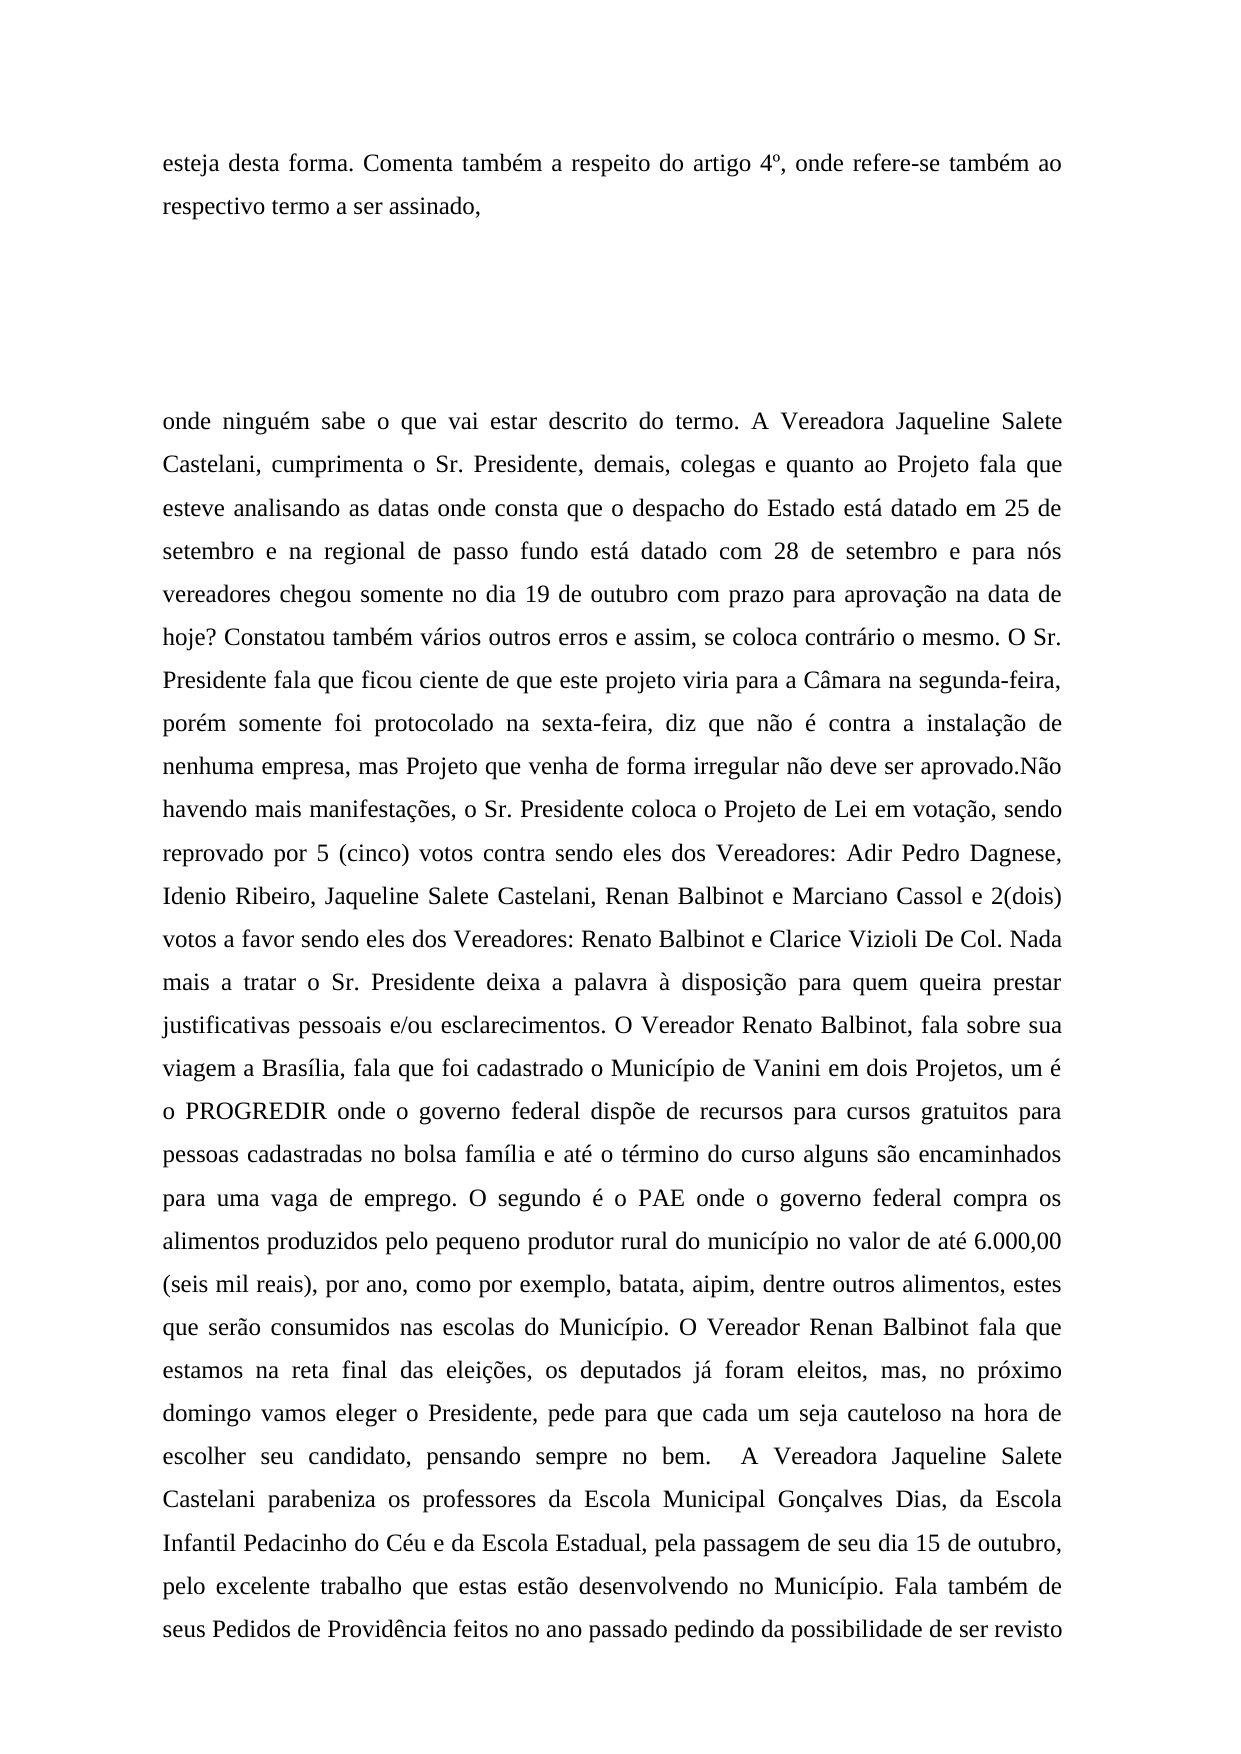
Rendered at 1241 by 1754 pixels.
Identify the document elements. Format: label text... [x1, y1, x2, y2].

text onde ninguém sabe o que vai estar descrito do termo. A Vereadora Jaqueline Salete Castelani, cumprimenta o Sr. Presidente, demais, colegas e quanto ao Projeto fala que esteve analisando as datas onde consta que o despacho do Estado está datado em 25 de setembro e na regional de passo fundo está datado com 28 de setembro e para nós vereadores chegou somente no dia 19 de outubro com prazo para aprovação na data de hoje? Constatou também vários outros erros e assim, se coloca contrário o mesmo. O Sr. Presidente fala que ficou ciente de que este projeto viria para a Câmara na segunda-feira, porém somente foi protocolado na sexta-feira, diz que não é contra a instalação de nenhuma empresa, mas Projeto que venha de forma irregular não deve ser aprovado.Não havendo mais manifestações, o Sr. Presidente coloca o Projeto de Lei em votação, sendo reprovado por 5 (cinco) votos contra sendo eles dos Vereadores: Adir Pedro Dagnese, Idenio Ribeiro, Jaqueline Salete Castelani, Renan Balbinot e Marciano Cassol e 2(dois) votos a favor sendo eles dos Vereadores: Renato Balbinot e Clarice Vizioli De Col. Nada mais a tratar o Sr. Presidente deixa a palavra à disposição para quem queira prestar justificativas pessoais e/ou esclarecimentos. O Vereador Renato Balbinot, fala sobre sua viagem a Brasília, fala que foi cadastrado o Município de Vanini em dois Projetos, um é o PROGREDIR onde o governo federal dispõe de recursos para cursos gratuitos para pessoas cadastradas no bolsa família e até o término do curso alguns são encaminhados para uma vaga de emprego. O segundo é o PAE onde o governo federal compra os alimentos produzidos pelo pequeno produtor rural do município no valor de até 6.000,00 (seis mil reais), por ano, como por exemplo, batata, aipim, dentre outros alimentos, estes que serão consumidos nas escolas do Município. O Vereador Renan Balbinot fala que estamos na reta final das eleições, os deputados já foram eleitos, mas, no próximo domingo vamos eleger o Presidente, pede para que cada um seja cauteloso na hora de escolher seu candidato, pensando sempre no bem. A Vereadora Jaqueline Salete Castelani parabeniza os professores da Escola Municipal Gonçalves Dias, da Escola Infantil Pedacinho do Céu e da Escola Estadual, pela passagem de seu dia 15 de outubro, pelo excelente trabalho que estas estão desenvolvendo no Município. Fala também de seus Pedidos de Providência feitos no ano passado pedindo da possibilidade de ser revisto [162, 406, 1063, 1643]
text esteja desta forma. Comenta também a respeito do artigo 4º, onde refere-se também ao respectivo termo a ser assinado, [162, 148, 1063, 219]
